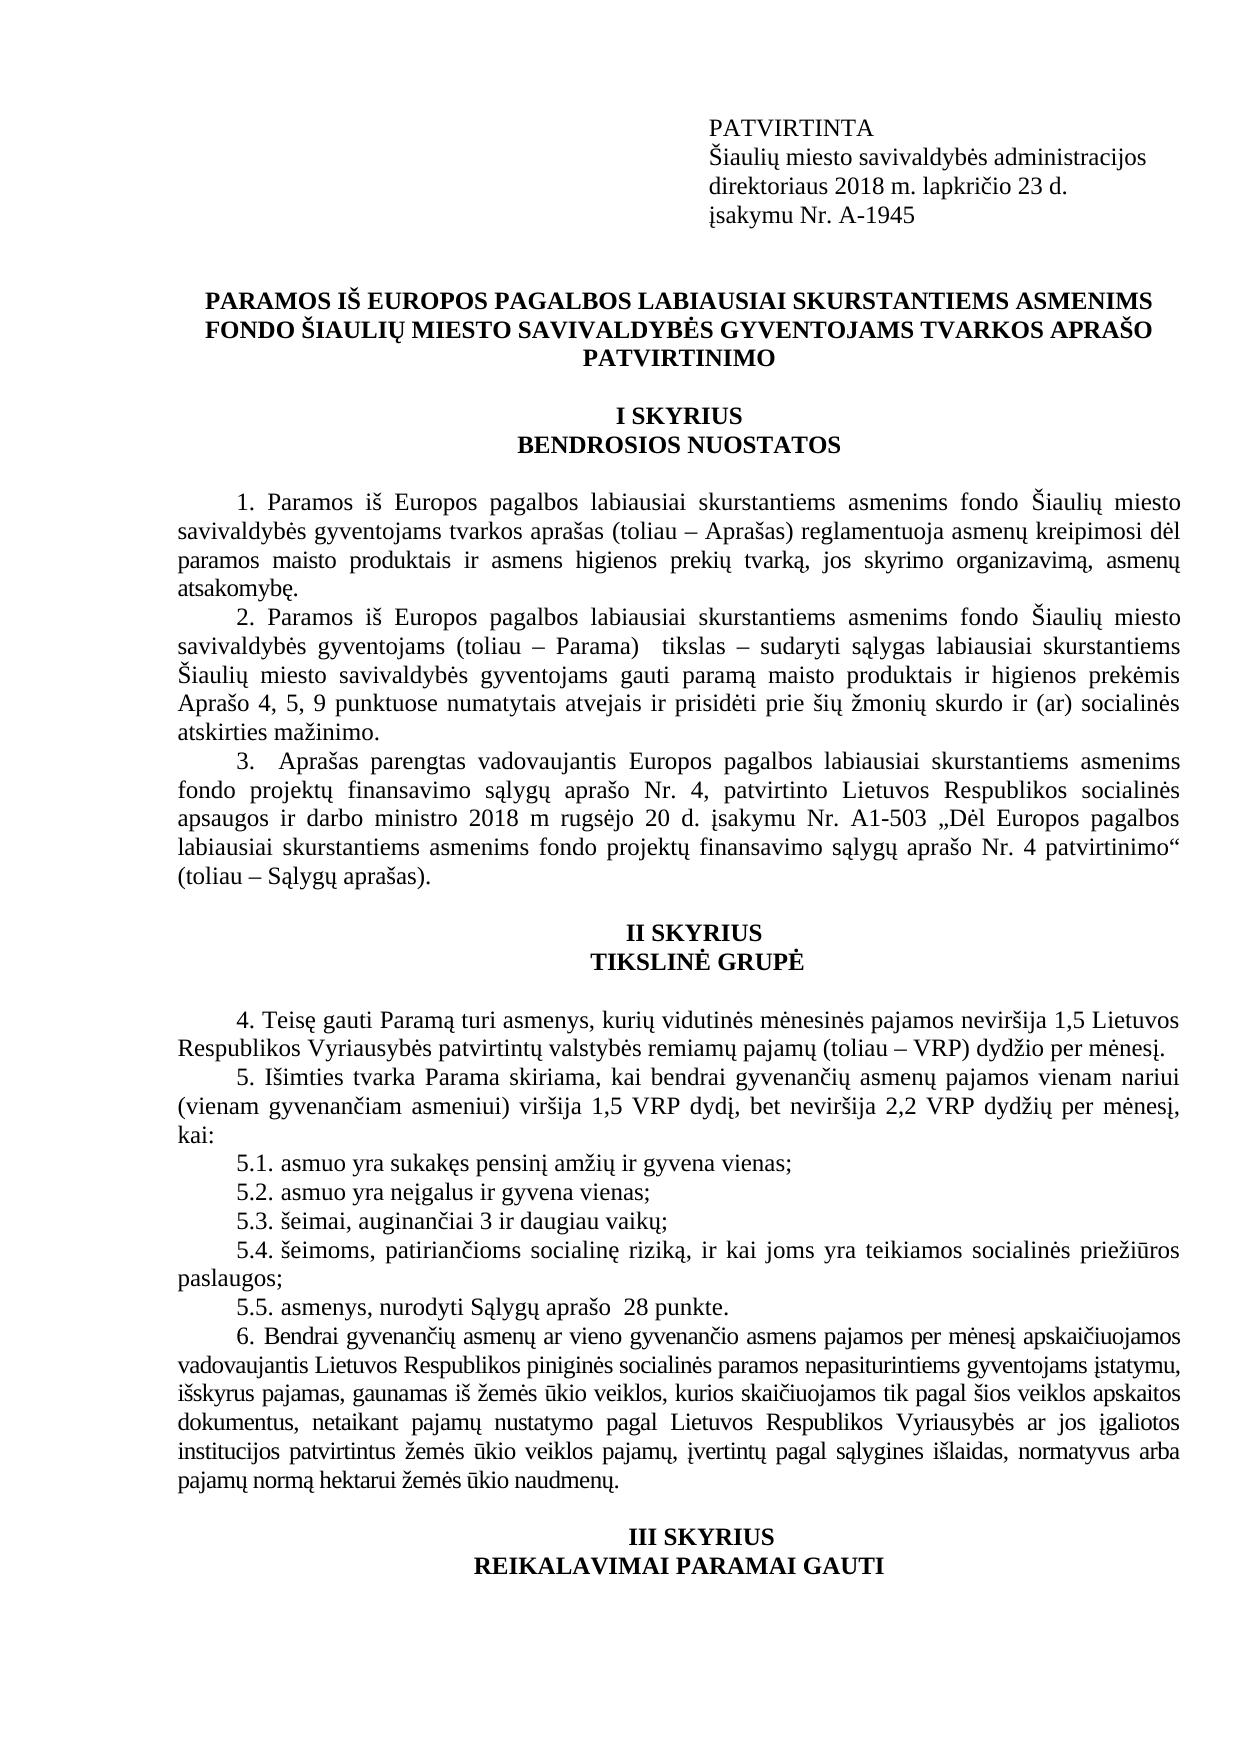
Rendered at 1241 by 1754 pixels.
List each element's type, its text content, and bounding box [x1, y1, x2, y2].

text 5.3. šeimai, auginančiai 3 ir daugiau vaikų; [236, 1206, 1181, 1235]
text TIKSLINĖ GRUPĖ [177, 947, 1181, 976]
text I SKYRIUS [177, 401, 1181, 430]
text 3. Aprašas parengtas vadovaujantis Europos pagalbos labiausiai skurstantiems asmenims fondo projektų finansavimo sąlygų aprašo Nr. 4, patvirtinto Lietuvos Respublikos socialinės apsaugos ir darbo ministro 2018 m rugsėjo 20 d. įsakymu Nr. A1-503 „Dėl Europos pagalbos labiausiai skurstantiems asmenims fondo projektų finansavimo sąlygų aprašo Nr. 4 patvirtinimo“ (toliau – Sąlygų aprašas). [177, 746, 1181, 890]
text III SKYRIUS [177, 1522, 1181, 1551]
text PATVIRTINTA [177, 113, 1181, 142]
text 1. Paramos iš Europos pagalbos labiausiai skurstantiems asmenims fondo Šiaulių miesto savivaldybės gyventojams tvarkos aprašas (toliau – Aprašas) reglamentuoja asmenų kreipimosi dėl paramos maisto produktais ir asmens higienos prekių tvarką, jos skyrimo organizavimą, asmenų atsakomybę. [177, 487, 1181, 602]
text 6. Bendrai gyvenančių asmenų ar vieno gyvenančio asmens pajamos per mėnesį apskaičiuojamos vadovaujantis Lietuvos Respublikos piniginės socialinės paramos nepasiturintiems gyventojams įstatymu, išskyrus pajamas, gaunamas iš žemės ūkio veiklos, kurios skaičiuojamos tik pagal šios veiklos apskaitos dokumentus, netaikant pajamų nustatymo pagal Lietuvos Respublikos Vyriausybės ar jos įgaliotos institucijos patvirtintus žemės ūkio veiklos pajamų, įvertintų pagal sąlygines išlaidas, normatyvus arba pajamų normą hektarui žemės ūkio naudmenų. [177, 1321, 1181, 1493]
text 5.1. asmuo yra sukakęs pensinį amžių ir gyvena vienas; [236, 1148, 1181, 1177]
text II SKYRIUS [177, 918, 1181, 947]
text 5.4. šeimoms, patiriančioms socialinę riziką, ir kai joms yra teikiamos socialinės priežiūros paslaugos; [177, 1235, 1181, 1292]
text REIKALAVIMAI PARAMAI GAUTI [177, 1551, 1181, 1580]
text direktoriaus 2018 m. lapkričio 23 d. [709, 171, 1181, 200]
text Šiaulių miesto savivaldybės administracijos [177, 142, 1181, 171]
text 5.5. asmenys, nurodyti Sąlygų aprašo 28 punkte. [177, 1292, 1181, 1321]
text 5. Išimties tvarka Parama skiriama, kai bendrai gyvenančių asmenų pajamos vienam nariui (vienam gyvenančiam asmeniui) viršija 1,5 VRP dydį, bet neviršija 2,2 VRP dydžių per mėnesį, kai: [177, 1062, 1181, 1148]
text BENDROSIOS NUOSTATOS [177, 430, 1181, 458]
text 4. Teisę gauti Paramą turi asmenys, kurių vidutinės mėnesinės pajamos neviršija 1,5 Lietuvos Respublikos Vyriausybės patvirtintų valstybės remiamų pajamų (toliau – VRP) dydžio per mėnesį. [177, 1005, 1181, 1062]
text 2. Paramos iš Europos pagalbos labiausiai skurstantiems asmenims fondo Šiaulių miesto savivaldybės gyventojams (toliau – Parama) tikslas – sudaryti sąlygas labiausiai skurstantiems Šiaulių miesto savivaldybės gyventojams gauti paramą maisto produktais ir higienos prekėmis Aprašo 4, 5, 9 punktuose numatytais atvejais ir prisidėti prie šių žmonių skurdo ir (ar) socialinės atskirties mažinimo. [177, 602, 1181, 746]
text PARAMOS IŠ EUROPOS PAGALBOS LABIAUSIAI SKURSTANTIEMS ASMENIMS FONDO ŠIAULIŲ MIESTO SAVIVALDYBĖS GYVENTOJAMS TVARKOS APRAŠO PATVIRTINIMO [177, 286, 1181, 372]
text įsakymu Nr. A-1945 [709, 200, 1181, 228]
text 5.2. asmuo yra neįgalus ir gyvena vienas; [236, 1177, 1181, 1206]
